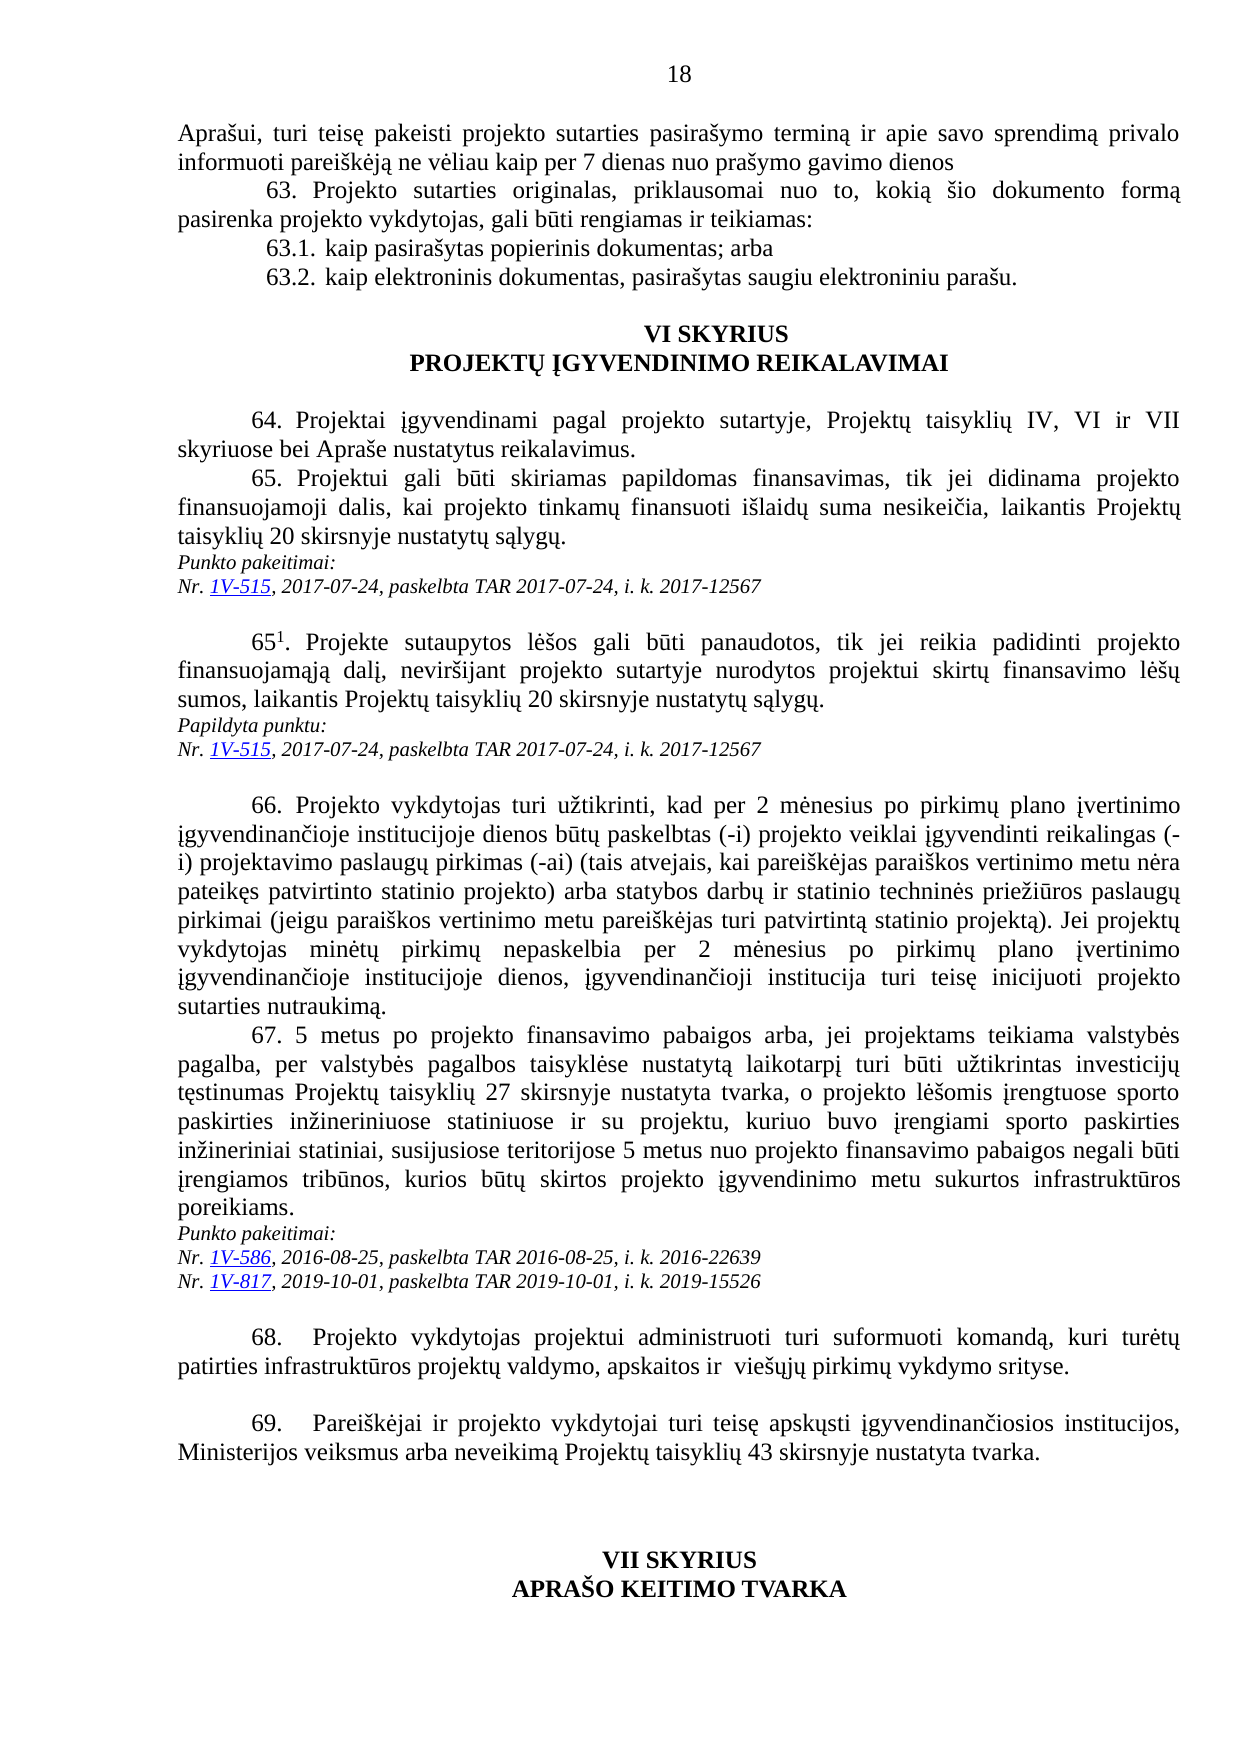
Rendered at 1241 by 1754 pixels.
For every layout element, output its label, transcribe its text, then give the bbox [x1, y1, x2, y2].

text Nr. 1V-586, 2016-08-25, paskelbta TAR 2016-08-25, i. k. 2016-22639 [177, 1245, 1181, 1269]
text 65. Projektui gali būti skiriamas papildomas finansavimas, tik jei didinama projekto finansuojamoji dalis, kai projekto tinkamų finansuoti išlaidų suma nesikeičia, laikantis Projektų taisyklių 20 skirsnyje nustatytų sąlygų. [177, 463, 1181, 550]
text 67. 5 metus po projekto finansavimo pabaigos arba, jei projektams teikiama valstybės pagalba, per valstybės pagalbos taisyklėse nustatytą laikotarpį turi būti užtikrintas investicijų tęstinumas Projektų taisyklių 27 skirsnyje nustatyta tvarka, o projekto lėšomis įrengtuose sporto paskirties inžineriniuose statiniuose ir su projektu, kuriuo buvo įrengiami sporto paskirties inžineriniai statiniai, susijusiose teritorijose 5 metus nuo projekto finansavimo pabaigos negali būti įrengiamos tribūnos, kurios būtų skirtos projekto įgyvendinimo metu sukurtos infrastruktūros poreikiams. [177, 1020, 1181, 1221]
text Nr. 1V-817, 2019-10-01, paskelbta TAR 2019-10-01, i. k. 2019-15526 [177, 1269, 1181, 1293]
text PROJEKTŲ ĮGYVENDINIMO REIKALAVIMAI [177, 348, 1181, 377]
text Aprašui, turi teisę pakeisti projekto sutarties pasirašymo terminą ir apie savo sprendimą privalo informuoti pareiškėją ne vėliau kaip per 7 dienas nuo prašymo gavimo dienos [177, 118, 1181, 176]
text 66. Projekto vykdytojas turi užtikrinti, kad per 2 mėnesius po pirkimų plano įvertinimo įgyvendinančioje institucijoje dienos būtų paskelbtas (-i) projekto veiklai įgyvendinti reikalingas (-i) projektavimo paslaugų pirkimas (-ai) (tais atvejais, kai pareiškėjas paraiškos vertinimo metu nėra pateikęs patvirtinto statinio projekto) arba statybos darbų ir statinio techninės priežiūros paslaugų pirkimai (jeigu paraiškos vertinimo metu pareiškėjas turi patvirtintą statinio projektą). Jei projektų vykdytojas minėtų pirkimų nepaskelbia per 2 mėnesius po pirkimų plano įvertinimo įgyvendinančioje institucijoje dienos, įgyvendinančioji institucija turi teisę inicijuoti projekto sutarties nutraukimą. [177, 790, 1181, 1020]
text 651. Projekte sutaupytos lėšos gali būti panaudotos, tik jei reikia padidinti projekto finansuojamąją dalį, neviršijant projekto sutartyje nurodytos projektui skirtų finansavimo lėšų sumos, laikantis Projektų taisyklių 20 skirsnyje nustatytų sąlygų. [177, 627, 1181, 713]
text VI SKYRIUS [251, 319, 1181, 348]
text Nr. 1V-515, 2017-07-24, paskelbta TAR 2017-07-24, i. k. 2017-12567 [177, 574, 1181, 598]
text 64. Projektai įgyvendinami pagal projekto sutartyje, Projektų taisyklių IV, VI ir VII skyriuose bei Apraše nustatytus reikalavimus. [177, 406, 1181, 463]
text 68. Projekto vykdytojas projektui administruoti turi suformuoti komandą, kuri turėtų patirties infrastruktūros projektų valdymo, apskaitos ir viešųjų pirkimų vykdymo srityse. [177, 1322, 1181, 1380]
text 69. Pareiškėjai ir projekto vykdytojai turi teisę apskųsti įgyvendinančiosios institucijos, Ministerijos veiksmus arba neveikimą Projektų taisyklių 43 skirsnyje nustatyta tvarka. [177, 1408, 1181, 1466]
text 63.1. kaip pasirašytas popierinis dokumentas; arba [177, 233, 1181, 262]
text Nr. 1V-515, 2017-07-24, paskelbta TAR 2017-07-24, i. k. 2017-12567 [177, 737, 1181, 761]
text Punkto pakeitimai: [177, 1221, 1181, 1245]
text Punkto pakeitimai: [177, 550, 1181, 574]
text 63. Projekto sutarties originalas, priklausomai nuo to, kokią šio dokumento formą pasirenka projekto vykdytojas, gali būti rengiamas ir teikiamas: [177, 176, 1181, 233]
text VII SKYRIUS [177, 1545, 1181, 1574]
text APRAŠO KEITIMO TVARKA [177, 1574, 1181, 1602]
text Papildyta punktu: [177, 713, 1181, 737]
text 63.2. kaip elektroninis dokumentas, pasirašytas saugiu elektroniniu parašu. [177, 262, 1181, 291]
